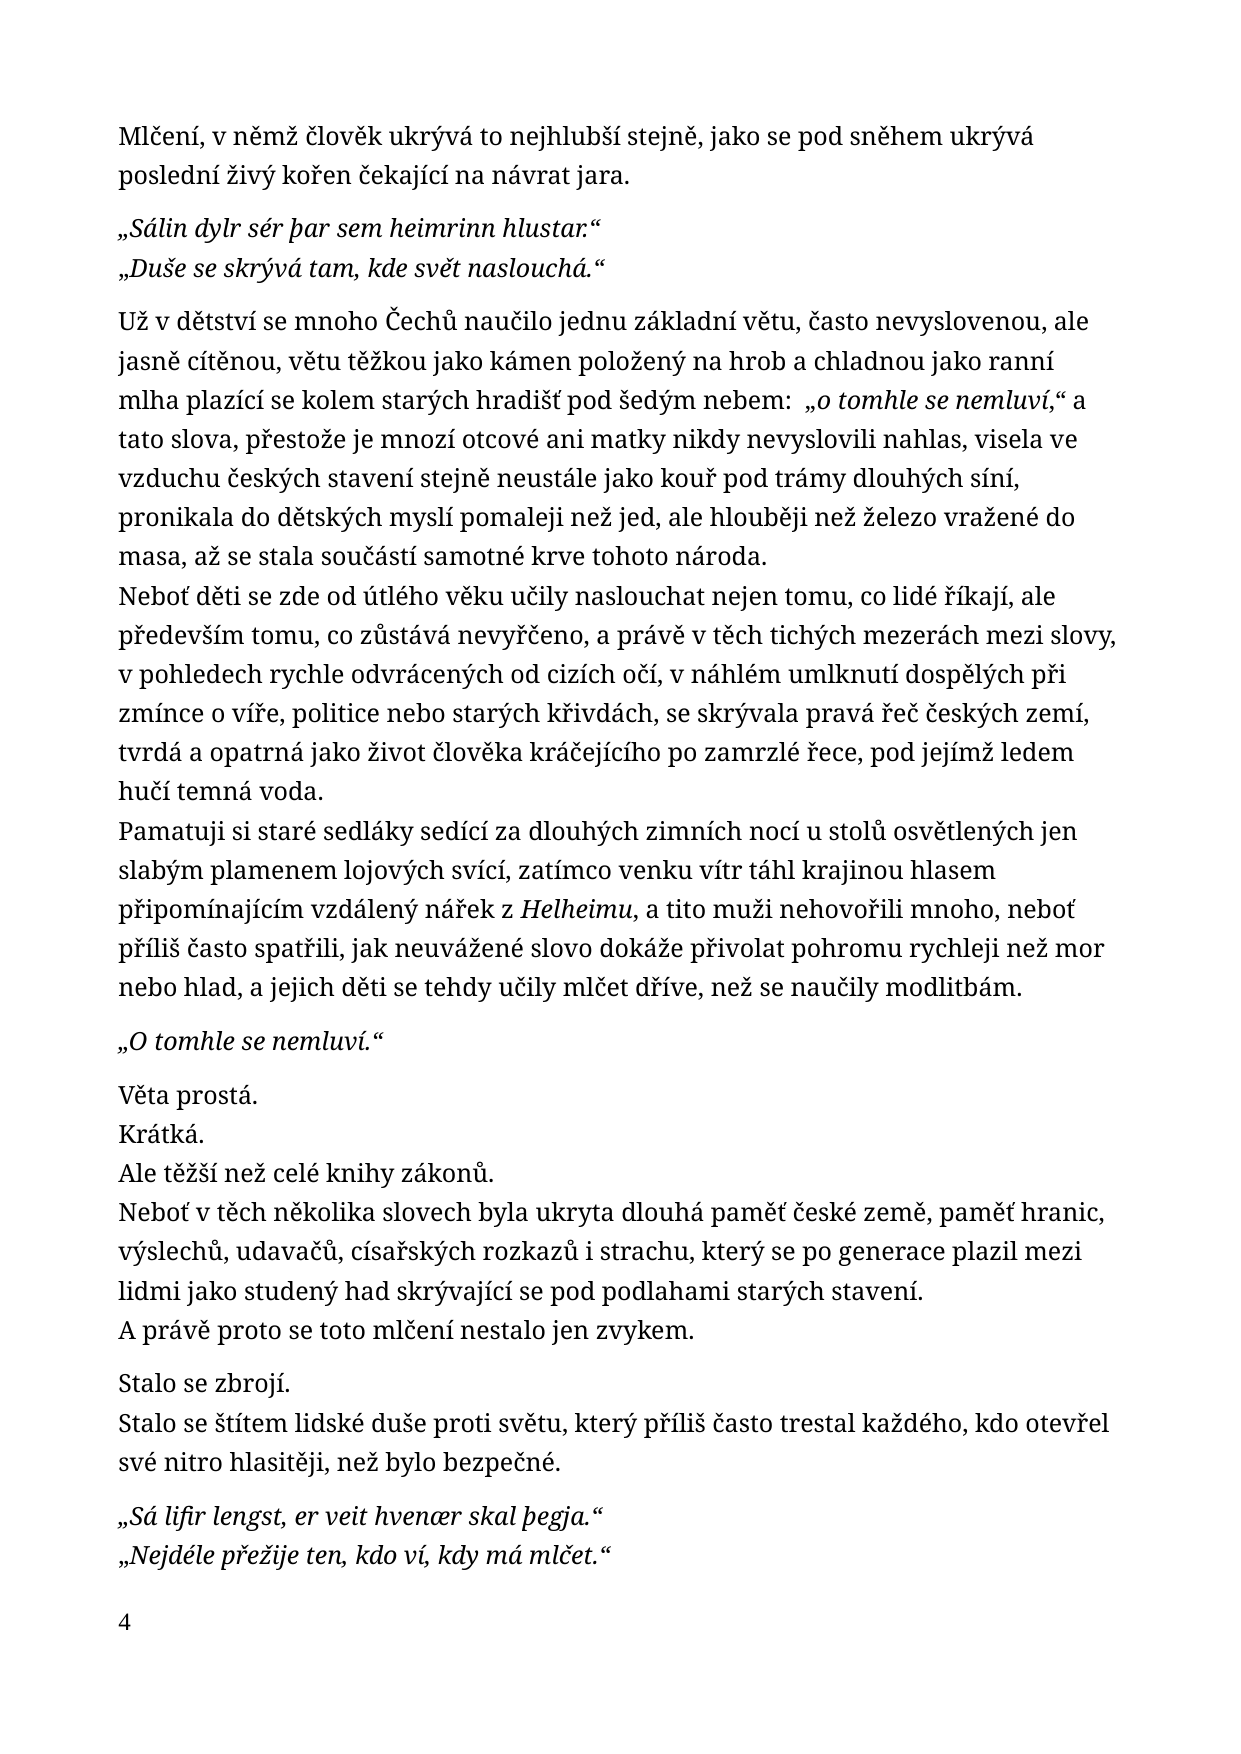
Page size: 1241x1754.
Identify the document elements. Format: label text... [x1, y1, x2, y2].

text Věta prostá. Krátká. Ale těžší než celé knihy zákonů. Neboť v těch několika slovech byla ukryta dlouhá paměť české země, paměť hranic, výslechů, udavačů, císařských rozkazů i strachu, který se po generace plazil mezi lidmi jako studený had skrývající se pod podlahami starých stavení. A právě proto se toto mlčení nestalo jen zvykem. [118, 1077, 1122, 1346]
text Už v dětství se mnoho Čechů naučilo jednu základní větu, často nevyslovenou, ale jasně cítěnou, větu těžkou jako kámen položený na hrob a chladnou jako ranní mlha plazící se kolem starých hradišť pod šedým nebem: „o tomhle se nemluví,“ a tato slova, přestože je mnozí otcové ani matky nikdy nevyslovili nahlas, visela ve vzduchu českých stavení stejně neustále jako kouř pod trámy dlouhých síní, pronikala do dětských myslí pomaleji než jed, ale hlouběji než železo vražené do masa, až se stala součástí samotné krve tohoto národa. Neboť děti se zde od útlého věku učily naslouchat nejen tomu, co lidé říkají, ale především tomu, co zůstává nevyřčeno, a právě v těch tichých mezerách mezi slovy, v pohledech rychle odvrácených od cizích očí, v náhlém umlknutí dospělých při zmínce o víře, politice nebo starých křivdách, se skrývala pravá řeč českých zemí, tvrdá a opatrná jako život člověka kráčejícího po zamrzlé řece, pod jejímž ledem hučí temná voda. Pamatuji si staré sedláky sedící za dlouhých zimních nocí u stolů osvětlených jen slabým plamenem lojových svící, zatímco venku vítr táhl krajinou hlasem připomínajícím vzdálený nářek z Helheimu, a tito muži nehovořili mnoho, neboť příliš často spatřili, jak neuvážené slovo dokáže přivolat pohromu rychleji než mor nebo hlad, a jejich děti se tehdy učily mlčet dříve, než se naučily modlitbám. [118, 304, 1122, 1004]
text Stalo se zbrojí. Stalo se štítem lidské duše proti světu, který příliš často trestal každého, kdo otevřel své nitro hlasitěji, než bylo bezpečné. [118, 1366, 1122, 1478]
text „Sá lifir lengst, er veit hvenær skal þegja.“ „Nejdéle přežije ten, kdo ví, kdy má mlčet.“ [118, 1498, 1122, 1571]
text „O tomhle se nemluví.“ [118, 1023, 1122, 1058]
text „Sálin dylr sér þar sem heimrinn hlustar.“ „Duše se skrývá tam, kde svět naslouchá.“ [118, 211, 1122, 284]
text Mlčení, v němž člověk ukrývá to nejhlubší stejně, jako se pod sněhem ukrývá poslední živý kořen čekající na návrat jara. [118, 118, 1122, 191]
